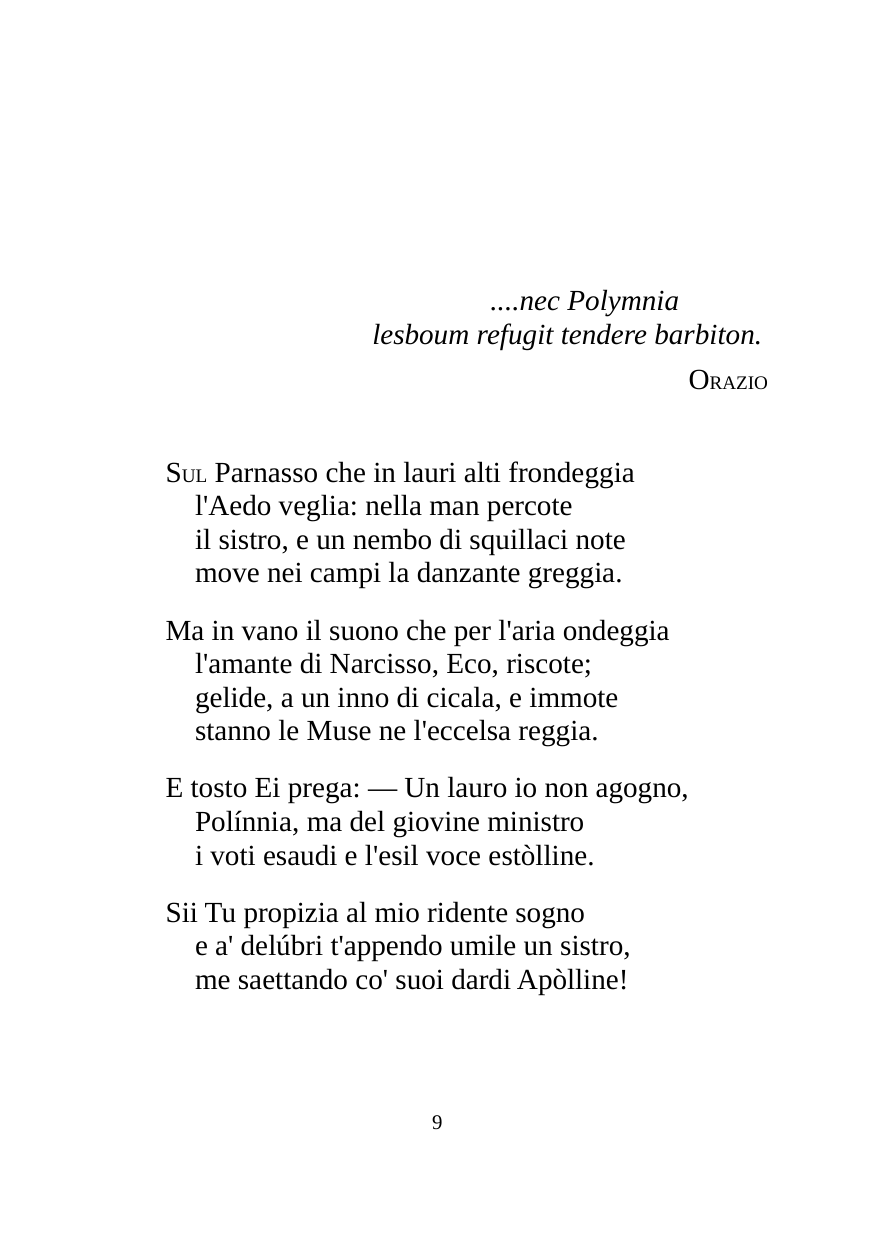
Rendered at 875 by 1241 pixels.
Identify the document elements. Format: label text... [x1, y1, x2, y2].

text Orazio [106, 362, 768, 396]
text Sul Parnasso che in lauri alti frondeggia l'Aedo veglia: nella man percote il sistro, e un nembo di squillaci note move nei campi la danzante greggia. [165, 455, 768, 589]
text E tosto Ei prega: — Un lauro io non agogno, Polínnia, ma del giovine ministro i voti esaudi e l'esil voce estòlline. [165, 771, 768, 871]
text ....nec Polymnia lesboum refugit tendere barbiton. [372, 283, 768, 351]
text Ma in vano il suono che per l'aria ondeggia l'amante di Narcisso, Eco, riscote; gelide, a un inno di cicala, e immote stanno le Muse ne l'eccelsa reggia. [165, 613, 768, 747]
text Sii Tu propizia al mio ridente sogno e a' delúbri t'appendo umile un sistro, me saettando co' suoi dardi Apòlline! [165, 895, 768, 995]
